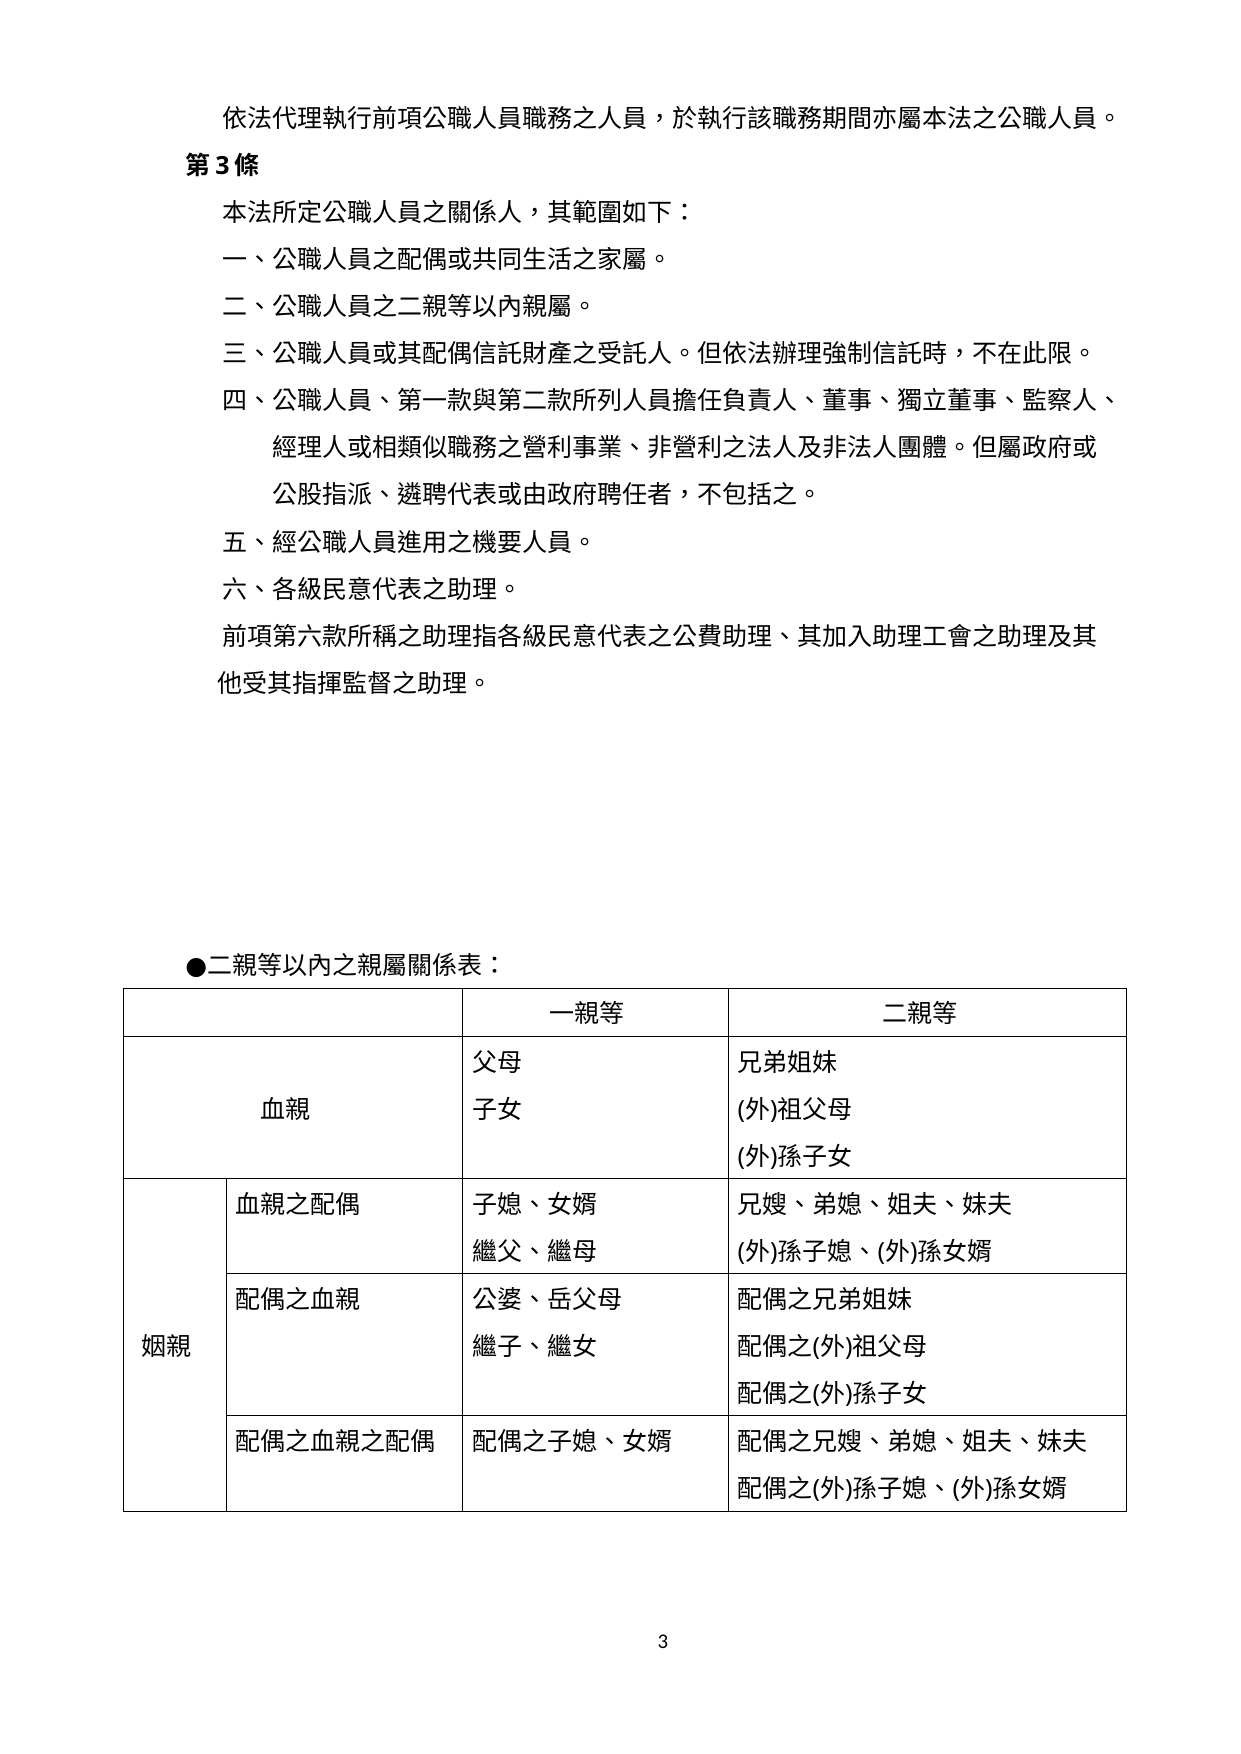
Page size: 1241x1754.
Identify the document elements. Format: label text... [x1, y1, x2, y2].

table_cell 父母 子女 [463, 1037, 728, 1178]
text 五、經公職人員進用之機要人員。 [222, 517, 1107, 564]
table_cell 配偶之子媳、女婿 [463, 1416, 728, 1511]
table_cell 兄嫂、弟媳、姐夫、妹夫 (外)孫子媳、(外)孫女婿 [729, 1179, 1126, 1273]
text 第3條 [175, 140, 1048, 187]
table_cell 配偶之兄嫂、弟媳、姐夫、妹夫 配偶之(外)孫子媳、(外)孫女婿 [729, 1416, 1126, 1511]
text 三、公職人員或其配偶信託財產之受託人。但依法辦理強制信託時，不在此限。 [222, 328, 1107, 375]
text ●二親等以內之親屬關係表： [175, 940, 1048, 987]
text 前項第六款所稱之助理指各級民意代表之公費助理、其加入助理工會之助理及其他受其指揮監督之助理。 [217, 611, 1107, 705]
text 依法代理執行前項公職人員職務之人員，於執行該職務期間亦屬本法之公職人員。 [222, 93, 1107, 140]
table_cell 兄弟姐妹 (外)祖父母 (外)孫子女 [729, 1037, 1126, 1178]
table_cell 配偶之血親之配偶 [227, 1416, 462, 1511]
table_cell 血親 [124, 1037, 462, 1178]
table_header 二親等 [729, 989, 1126, 1036]
table_cell 配偶之血親 [227, 1274, 462, 1415]
table_cell 公婆、岳父母 繼子、繼女 [463, 1274, 728, 1415]
text 一、公職人員之配偶或共同生活之家屬。 [222, 234, 1107, 281]
text 四、公職人員、第一款與第二款所列人員擔任負責人、董事、獨立董事、監察人、經理人或相類似職務之營利事業、非營利之法人及非法人團體。但屬政府或公股指派、遴聘代表或由政府聘任者，不包括之。 [222, 375, 1107, 517]
text 六、各級民意代表之助理。 [222, 564, 1107, 611]
table_cell 血親之配偶 [227, 1179, 462, 1273]
table_header [124, 989, 462, 1036]
text 本法所定公職人員之關係人，其範圍如下： [222, 187, 1107, 234]
table_cell 姻親 [124, 1179, 226, 1511]
table_header 一親等 [463, 989, 728, 1036]
table_cell 子媳、女婿 繼父、繼母 [463, 1179, 728, 1273]
text 二、公職人員之二親等以內親屬。 [222, 281, 1107, 328]
table_cell 配偶之兄弟姐妹 配偶之(外)祖父母 配偶之(外)孫子女 [729, 1274, 1126, 1415]
